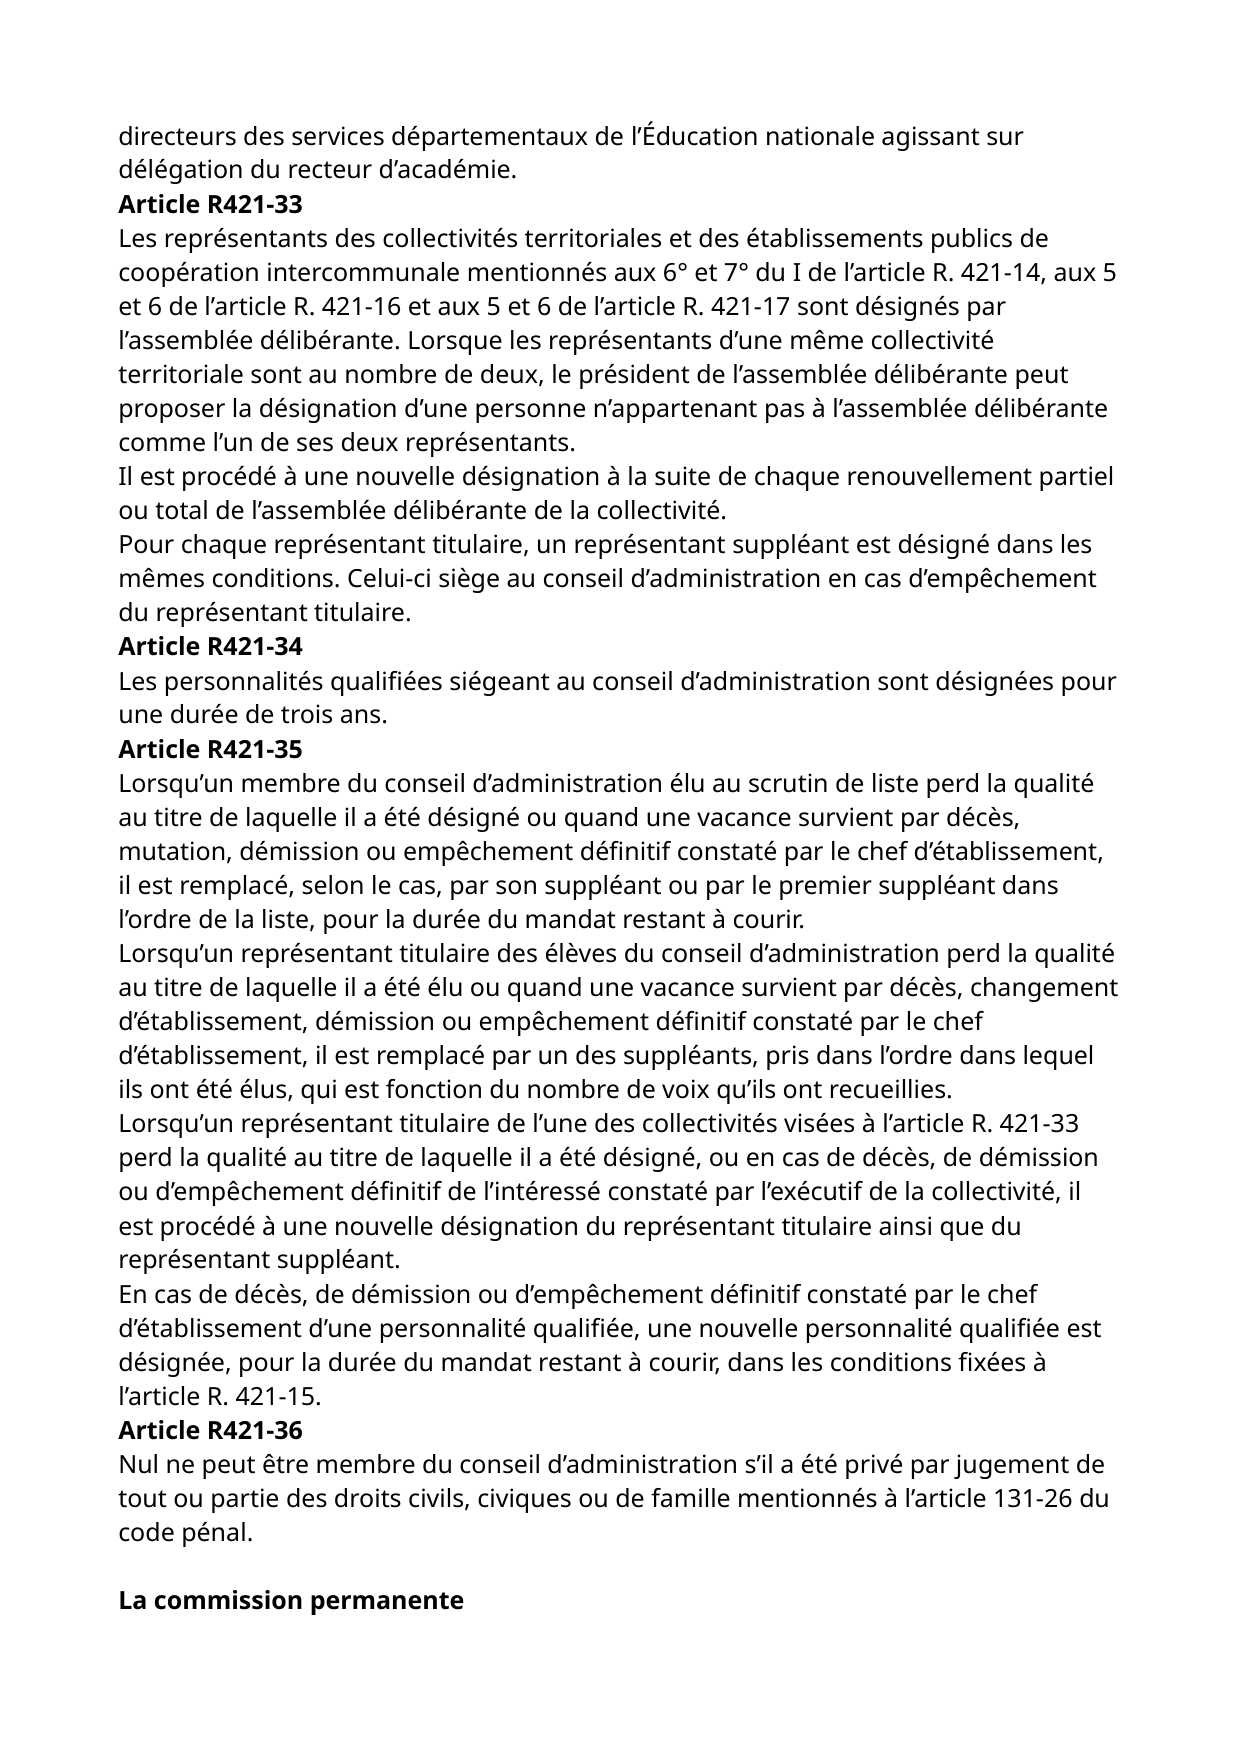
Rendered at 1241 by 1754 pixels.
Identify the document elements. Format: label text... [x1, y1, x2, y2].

text Article R421-35 [118, 731, 1122, 765]
text Lorsqu’un membre du conseil d’administration élu au scrutin de liste perd la qualité au titre de laquelle il a été désigné ou quand une vacance survient par décès, mutation, démission ou empêchement définitif constaté par le chef d’établissement, il est remplacé, selon le cas, par son suppléant ou par le premier suppléant dans l’ordre de la liste, pour la durée du mandat restant à courir. [118, 765, 1122, 936]
text La commission permanente [118, 1583, 1122, 1617]
text Nul ne peut être membre du conseil d’administration s’il a été privé par jugement de tout ou partie des droits civils, civiques ou de famille mentionnés à l’article 131-26 du code pénal. [118, 1447, 1122, 1549]
text Pour chaque représentant titulaire, un représentant suppléant est désigné dans les mêmes conditions. Celui-ci siège au conseil d’administration en cas d’empêchement du représentant titulaire. [118, 527, 1122, 629]
text Il est procédé à une nouvelle désignation à la suite de chaque renouvellement partiel ou total de l’assemblée délibérante de la collectivité. [118, 459, 1122, 527]
text Lorsqu’un représentant titulaire des élèves du conseil d’administration perd la qualité au titre de laquelle il a été élu ou quand une vacance survient par décès, changement d’établissement, démission ou empêchement définitif constaté par le chef d’établissement, il est remplacé par un des suppléants, pris dans l’ordre dans lequel ils ont été élus, qui est fonction du nombre de voix qu’ils ont recueillies. [118, 936, 1122, 1106]
text Lorsqu’un représentant titulaire de l’une des collectivités visées à l’article R. 421-33 perd la qualité au titre de laquelle il a été désigné, ou en cas de décès, de démission ou d’empêchement définitif de l’intéressé constaté par l’exécutif de la collectivité, il est procédé à une nouvelle désignation du représentant titulaire ainsi que du représentant suppléant. [118, 1106, 1122, 1276]
text Article R421-36 [118, 1412, 1122, 1447]
text Les personnalités qualifiées siégeant au conseil d’administration sont désignées pour une durée de trois ans. [118, 663, 1122, 731]
text Article R421-34 [118, 629, 1122, 663]
text Article R421-33 [118, 186, 1122, 220]
text Les représentants des collectivités territoriales et des établissements publics de coopération intercommunale mentionnés aux 6° et 7° du I de l’article R. 421-14, aux 5 et 6 de l’article R. 421-16 et aux 5 et 6 de l’article R. 421-17 sont désignés par l’assemblée délibérante. Lorsque les représentants d’une même collectivité territoriale sont au nombre de deux, le président de l’assemblée délibérante peut proposer la désignation d’une personne n’appartenant pas à l’assemblée délibérante comme l’un de ses deux représentants. [118, 220, 1122, 459]
text En cas de décès, de démission ou d’empêchement définitif constaté par le chef d’établissement d’une personnalité qualifiée, une nouvelle personnalité qualifiée est désignée, pour la durée du mandat restant à courir, dans les conditions fixées à l’article R. 421-15. [118, 1276, 1122, 1412]
text ­directeurs des services départementaux de ­l’Éducation nationale agissant sur délégation du recteur d’académie. [118, 118, 1122, 186]
